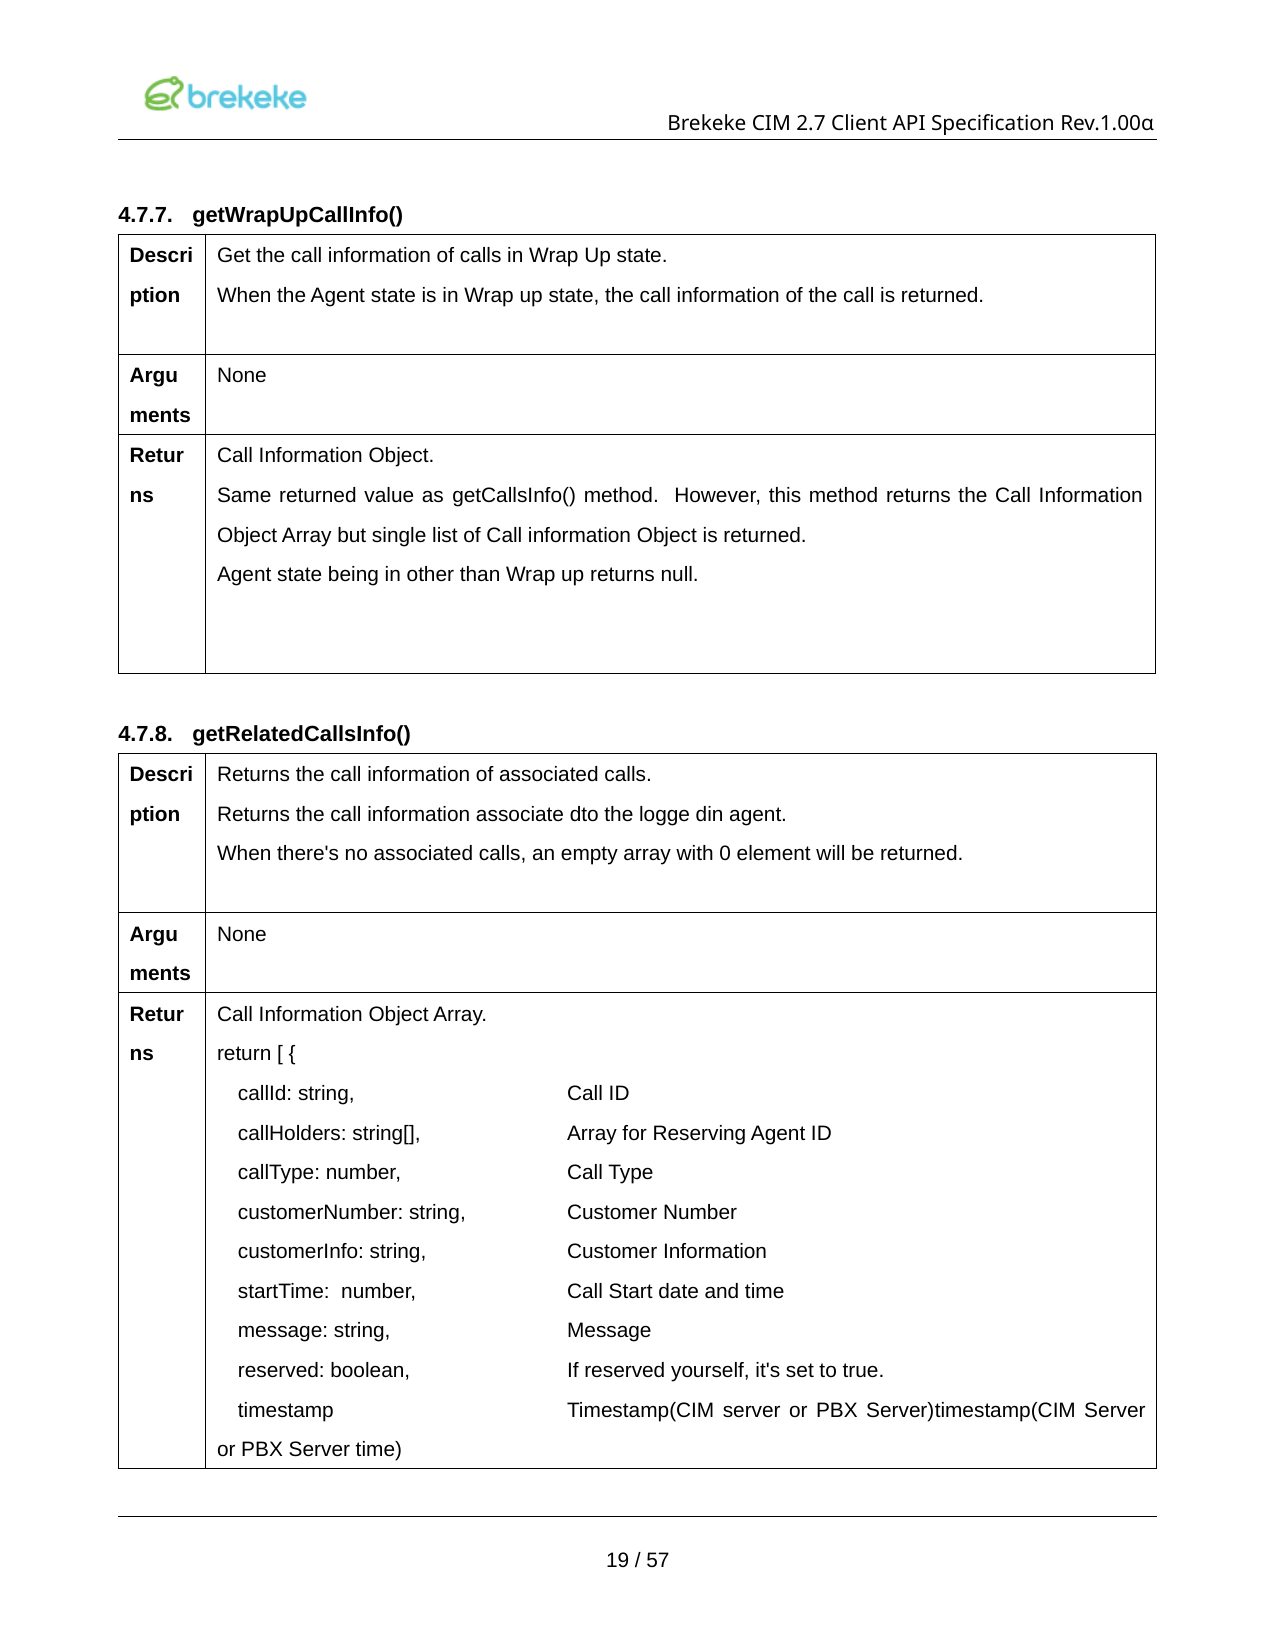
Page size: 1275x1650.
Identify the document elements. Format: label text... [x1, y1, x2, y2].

table_header Get the call information of calls in Wrap Up state. When the Agent state is in Wrap up state, the call information of the call is returned. [206, 235, 1155, 354]
subtitle getRelatedCallsInfo() [118, 713, 1157, 753]
table_header Returns the call information of associated calls. Returns the call information associate dto the logge din agent. When there's no associated calls, an empty array with 0 element will be returned. [206, 754, 1156, 912]
subtitle getWrapUpCallInfo() [118, 194, 1157, 234]
table_cell Arguments [119, 913, 205, 992]
table_cell Call Information Object. Same returned value as getCallsInfo() method. However, this method returns the Call Information Object Array but single list of Call information Object is returned. Agent state being in other than Wrap up returns null. [206, 435, 1155, 672]
table_header Description [119, 235, 205, 354]
table_cell Returns [119, 435, 205, 672]
table_cell Arguments [119, 355, 205, 434]
table_cell None [206, 355, 1155, 434]
picture [121, 65, 328, 122]
table_cell Returns [119, 993, 205, 1468]
table_cell None [206, 913, 1156, 992]
table_header Description [119, 754, 205, 912]
table_cell Call Information Object Array. return [ { callId: string, Call ID callHolders: string[], Array for Reserving Agent ID callType: number, Call Type customerNumber: string, Customer Number customerInfo: string, Customer Information startTime: number, Call Start date and time message: string, Message reserved: boolean, If reserved yourself, it's set to true. timestamp Timestamp(CIM server or PBX Server)timestamp(CIM Server or PBX Server time) [206, 993, 1156, 1468]
